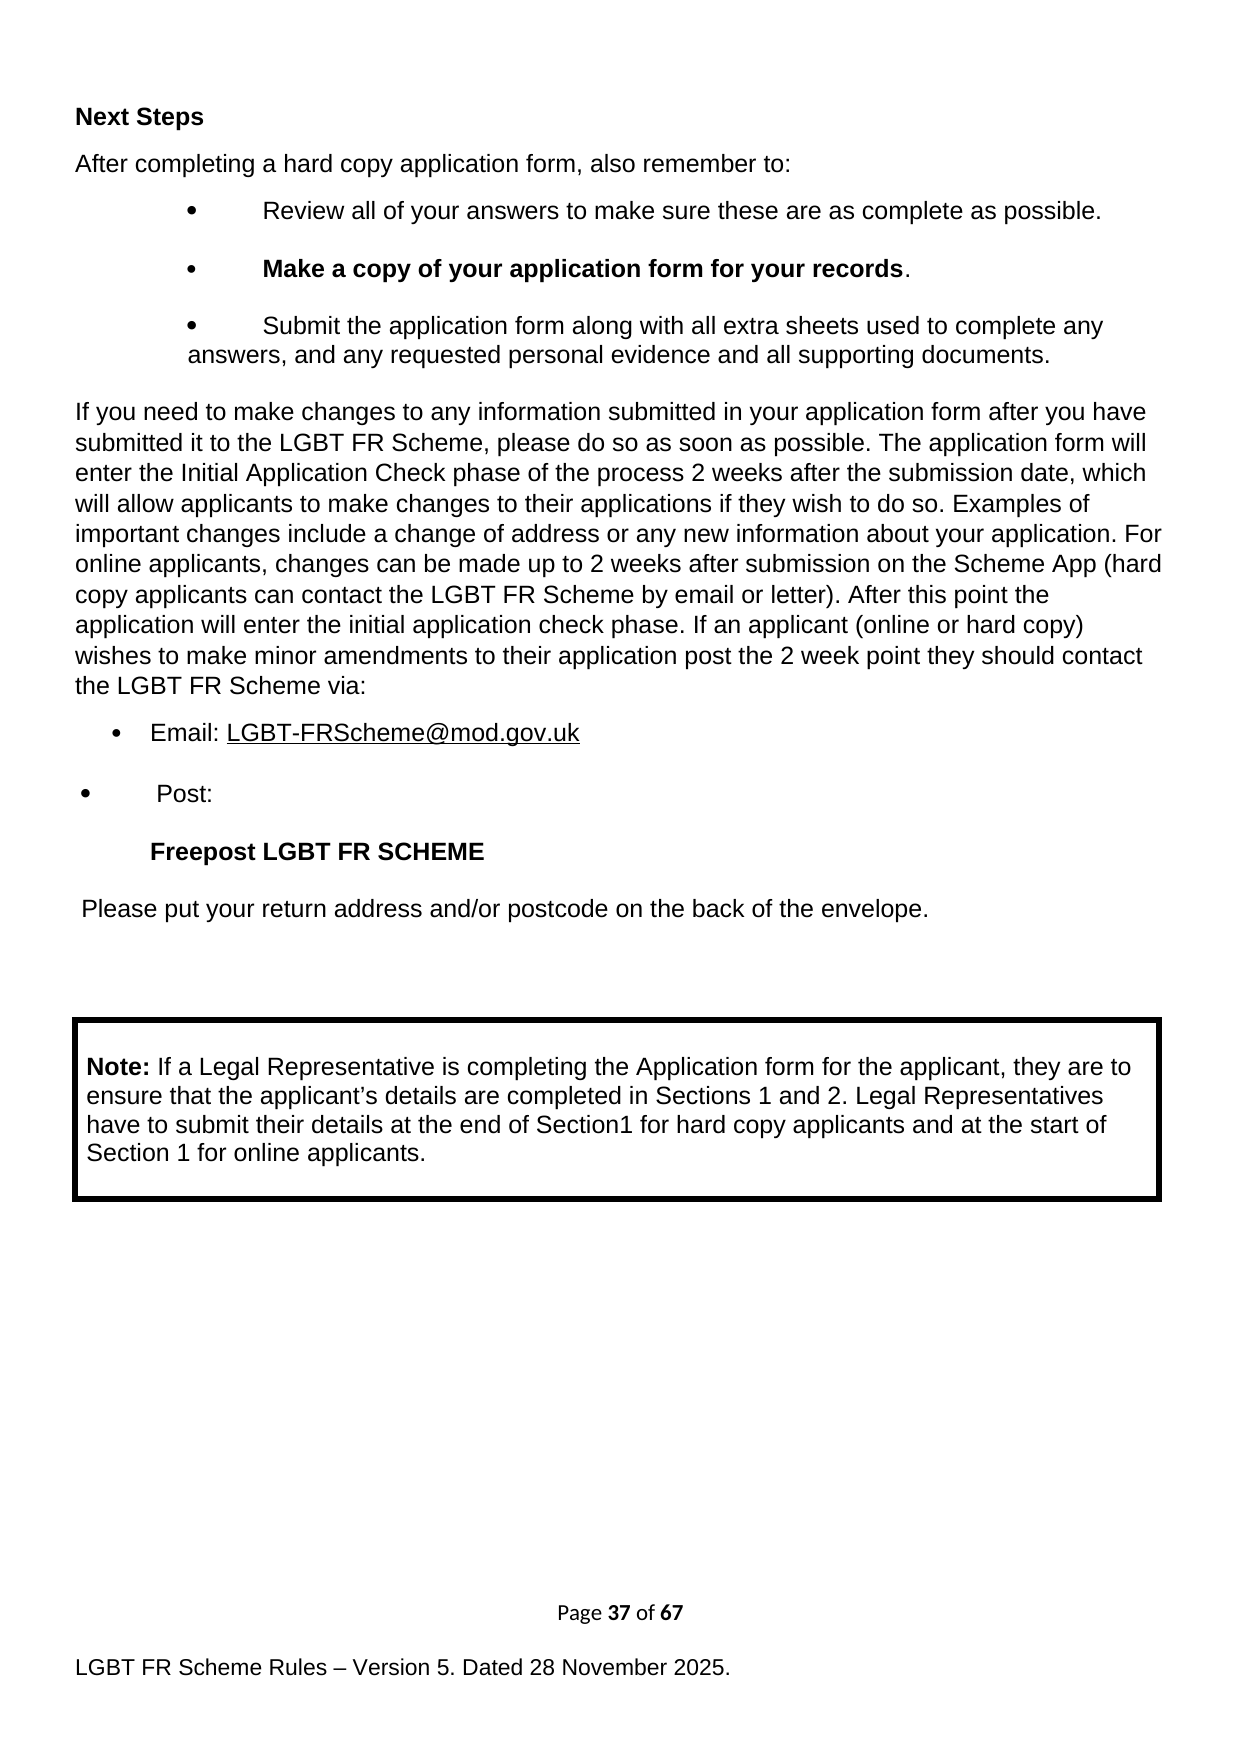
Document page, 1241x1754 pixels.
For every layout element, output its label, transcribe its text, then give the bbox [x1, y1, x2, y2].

list Submit the application form along with all extra sheets used to complete any answers, and any requested personal evidence and all supporting documents. [187, 311, 1165, 369]
text Freepost LGBT FR SCHEME [150, 837, 1165, 865]
table_header Note: If a Legal Representative is completing the Application form for the applicant, they are to ensure that the applicant’s details are completed in Sections 1 and 2. Legal Representatives have to submit their details at the end of Section1 for hard copy applicants and at the start of Section 1 for online applicants. [78, 1023, 1156, 1196]
text If you need to make changes to any information submitted in your application form after you have submitted it to the LGBT FR Scheme, please do so as soon as possible. The application form will enter the Initial Application Check phase of the process 2 weeks after the submission date, which will allow applicants to make changes to their applications if they wish to do so. Examples of important changes include a change of address or any new information about your application. For online applicants, changes can be made up to 2 weeks after submission on the Scheme App (hard copy applicants can contact the LGBT FR Scheme by email or letter). After this point the application will enter the initial application check phase. If an applicant (online or hard copy) wishes to make minor amendments to their application post the 2 week point they should contact the LGBT FR Scheme via: [75, 397, 1165, 700]
list Post: [81, 779, 1165, 808]
text Please put your return address and/or postcode on the back of the envelope. [81, 894, 1165, 923]
text After completing a hard copy application form, also remember to: [75, 149, 1165, 178]
text Next Steps [75, 102, 1165, 131]
list Email: LGBT-FRScheme@mod.gov.uk [112, 718, 1165, 747]
list Review all of your answers to make sure these are as complete as possible. [187, 196, 1165, 225]
list Make a copy of your application form for your records. [187, 253, 1165, 282]
